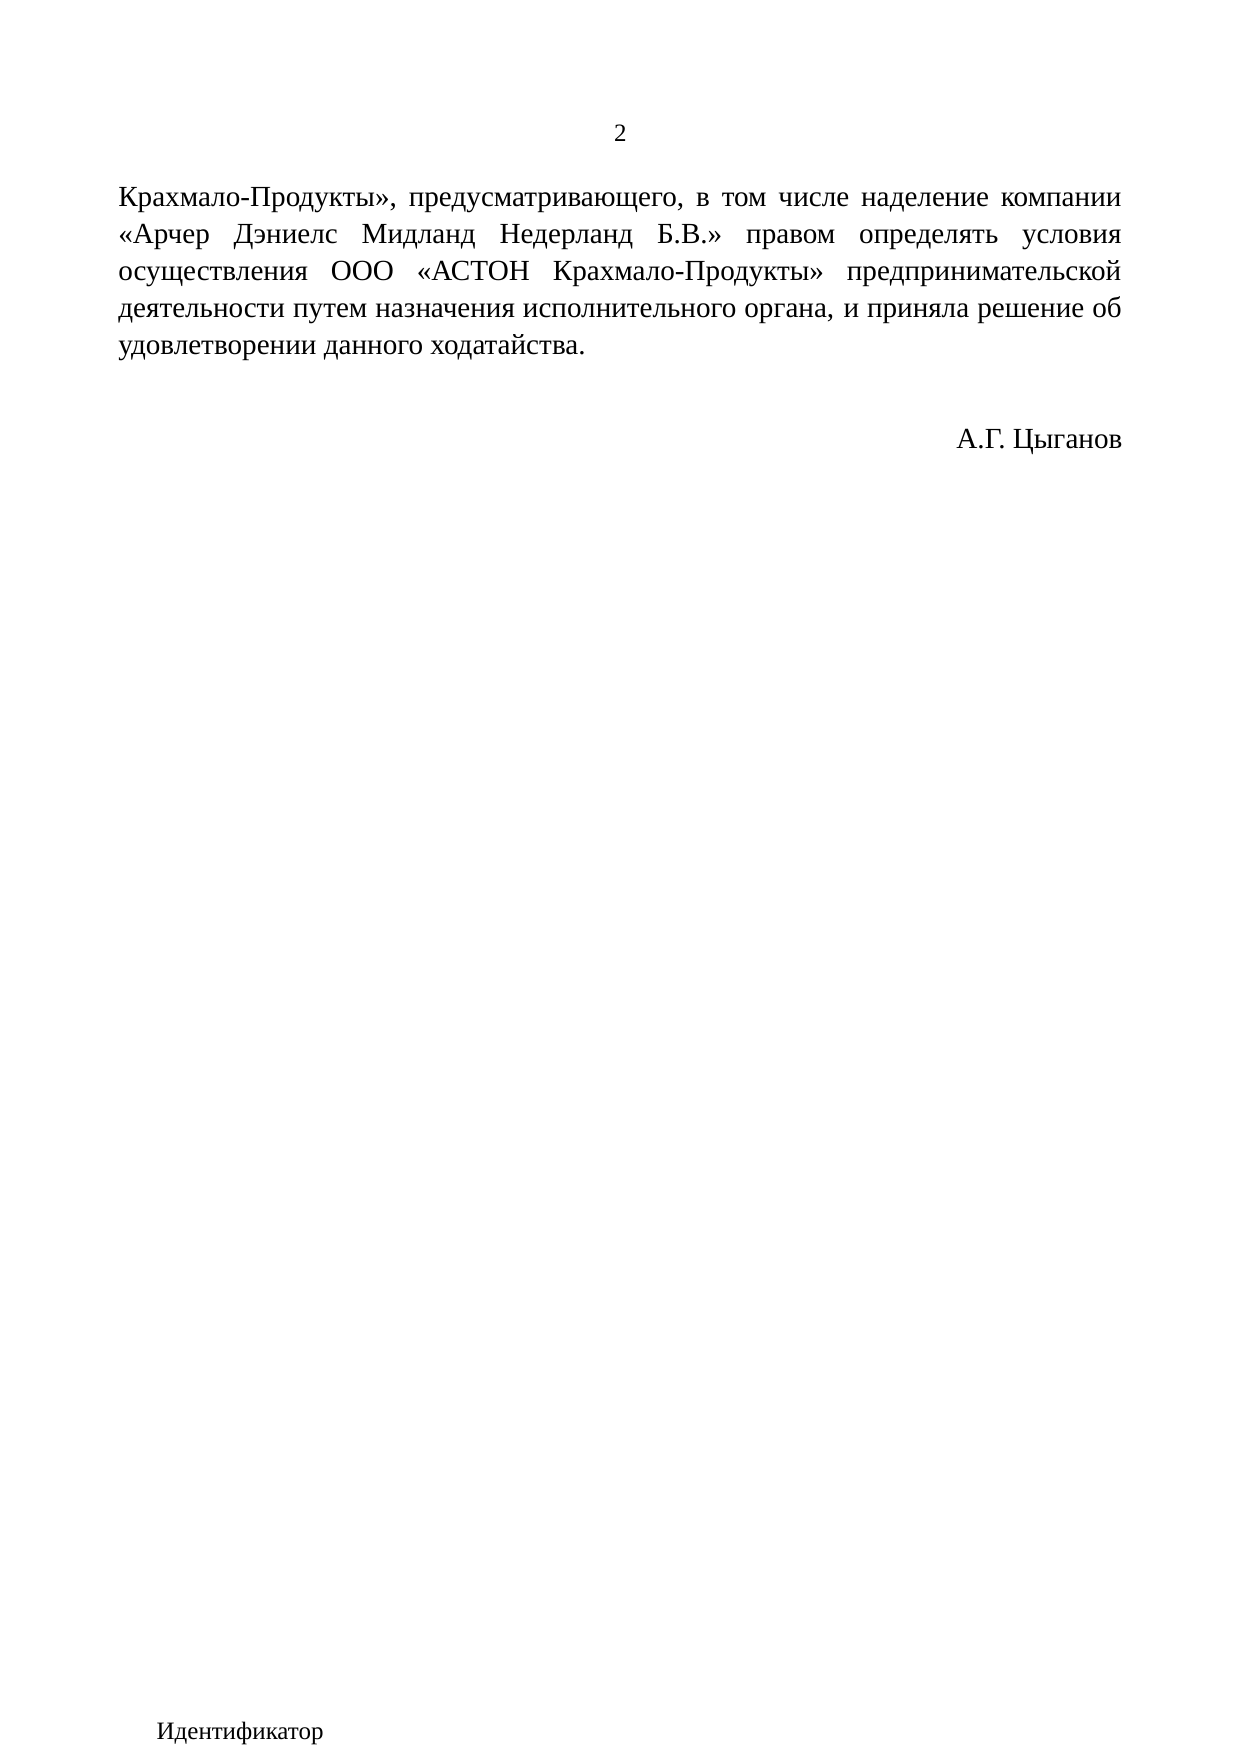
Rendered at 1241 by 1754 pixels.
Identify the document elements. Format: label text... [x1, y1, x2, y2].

text А.Г. Цыганов [118, 421, 1122, 454]
text Крахмало-Продукты», предусматривающего, в том числе наделение компании «Арчер Дэниелс Мидланд Недерланд Б.В.» правом определять условия осуществления ООО «АСТОН Крахмало-Продукты» предпринимательской деятельности путем назначения исполнительного органа, и приняла решение об удовлетворении данного ходатайства. [118, 176, 1122, 362]
